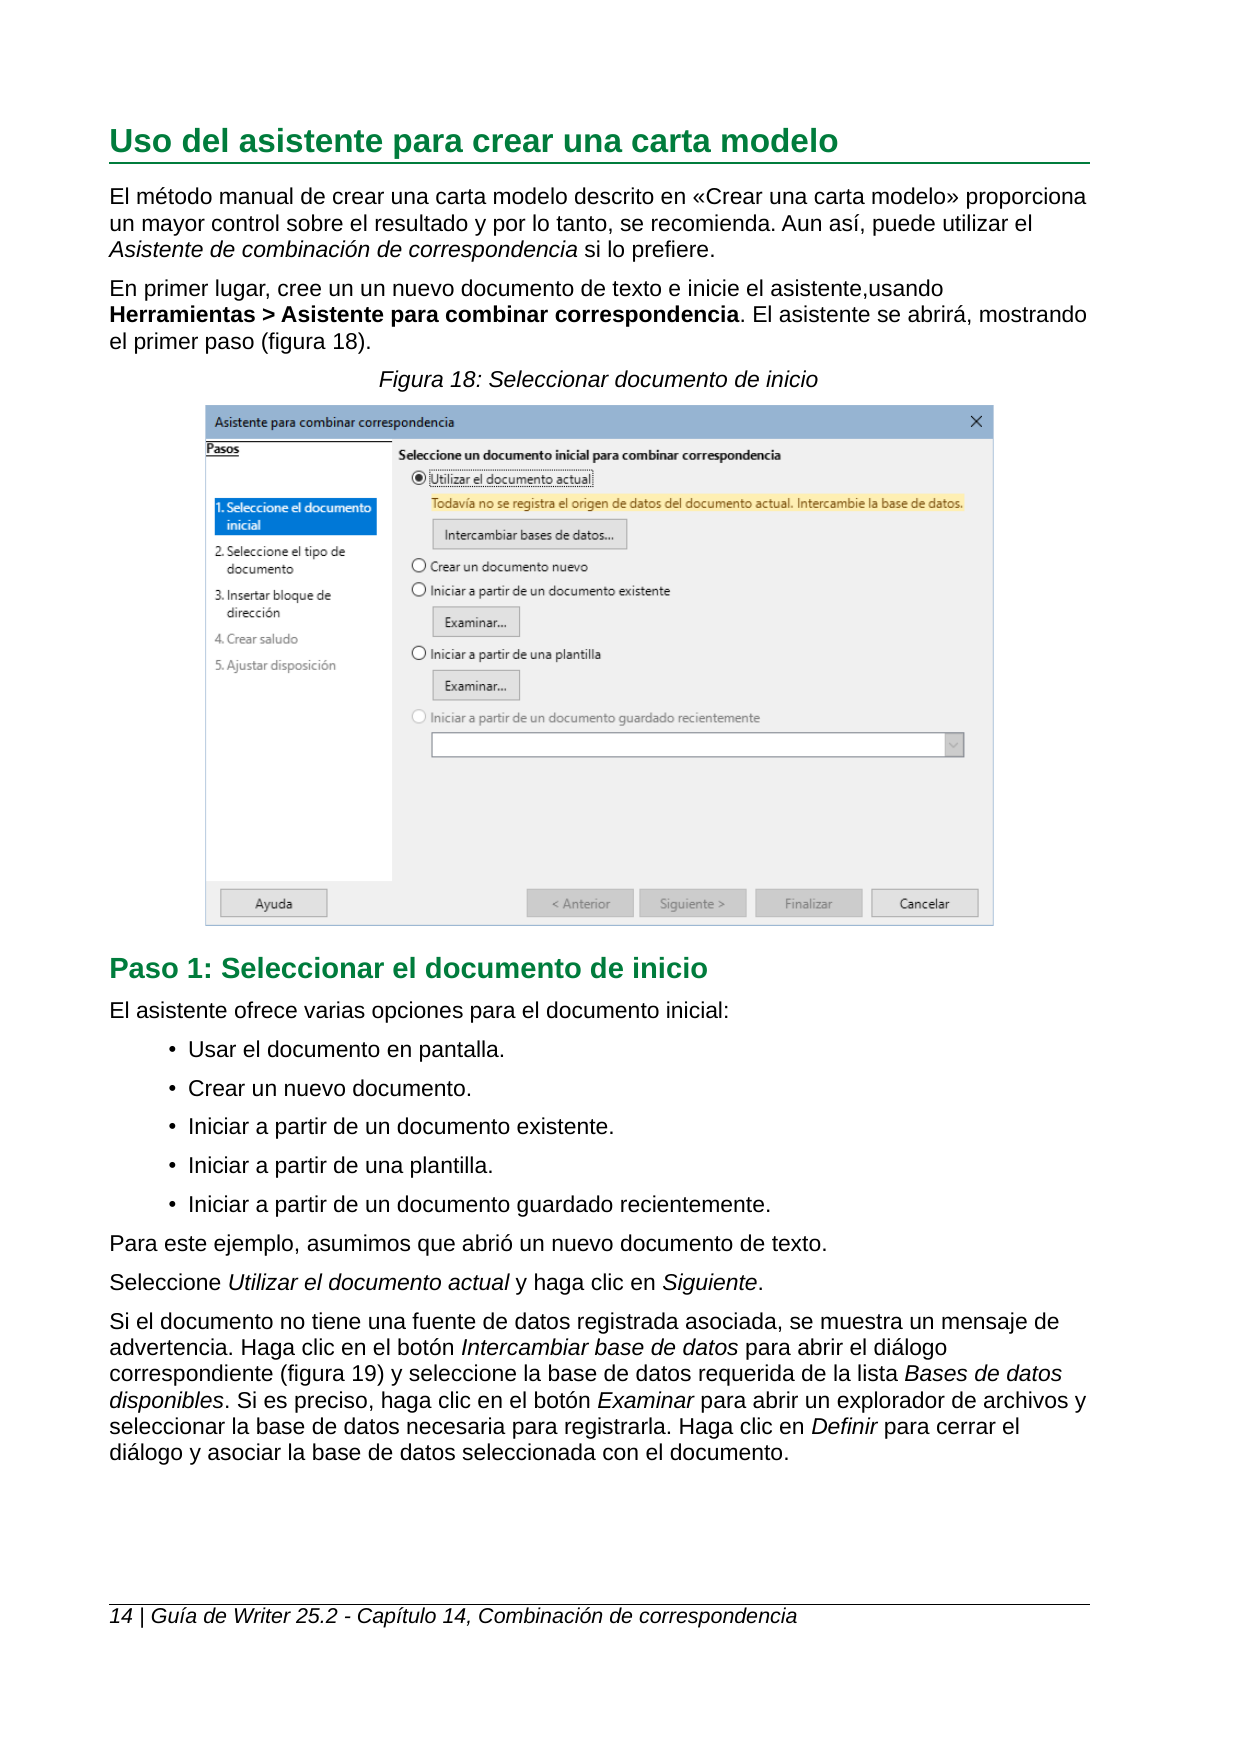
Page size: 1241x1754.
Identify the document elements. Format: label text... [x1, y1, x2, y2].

subtitle Uso del asistente para crear una carta modelo [109, 121, 1090, 162]
text El método manual de crear una carta modelo descrito en «Crear una carta modelo» proporciona un mayor control sobre el resultado y por lo tanto, se recomienda. Aun así, puede utilizar el Asistente de combinación de correspondencia si lo prefiere. [109, 183, 1090, 262]
list Iniciar a partir de un documento guardado recientemente. [168, 1191, 1090, 1217]
text En primer lugar, cree un un nuevo documento de texto e inicie el asistente,usando Herramientas > Asistente para combinar correspondencia. El asistente se abrirá, mostrando el primer paso (figura 18). [109, 275, 1090, 354]
text Si el documento no tiene una fuente de datos registrada asociada, se muestra un mensaje de advertencia. Haga clic en el botón Intercambiar base de datos para abrir el diálogo correspondiente (figura 19) y seleccione la base de datos requerida de la lista Bases de datos disponibles. Si es preciso, haga clic en el botón Examinar para abrir un explorador de archivos y seleccionar la base de datos necesaria para registrarla. Haga clic en Definir para cerrar el diálogo y asociar la base de datos seleccionada con el documento. [109, 1308, 1090, 1466]
list Usar el documento en pantalla. [168, 1036, 1090, 1062]
picture [205, 405, 994, 926]
list El asistente ofrece varias opciones para el documento inicial: [109, 997, 1090, 1023]
text Para este ejemplo, asumimos que abrió un nuevo documento de texto. [109, 1230, 1090, 1256]
list Iniciar a partir de una plantilla. [168, 1152, 1090, 1178]
subtitle Paso 1: Seleccionar el documento de inicio [109, 951, 1090, 984]
text Figura 18: Seleccionar documento de inicio [205, 366, 994, 393]
list Iniciar a partir de un documento existente. [168, 1113, 1090, 1140]
list Crear un nuevo documento. [168, 1074, 1090, 1101]
text Seleccione Utilizar el documento actual y haga clic en Siguiente. [109, 1269, 1090, 1295]
